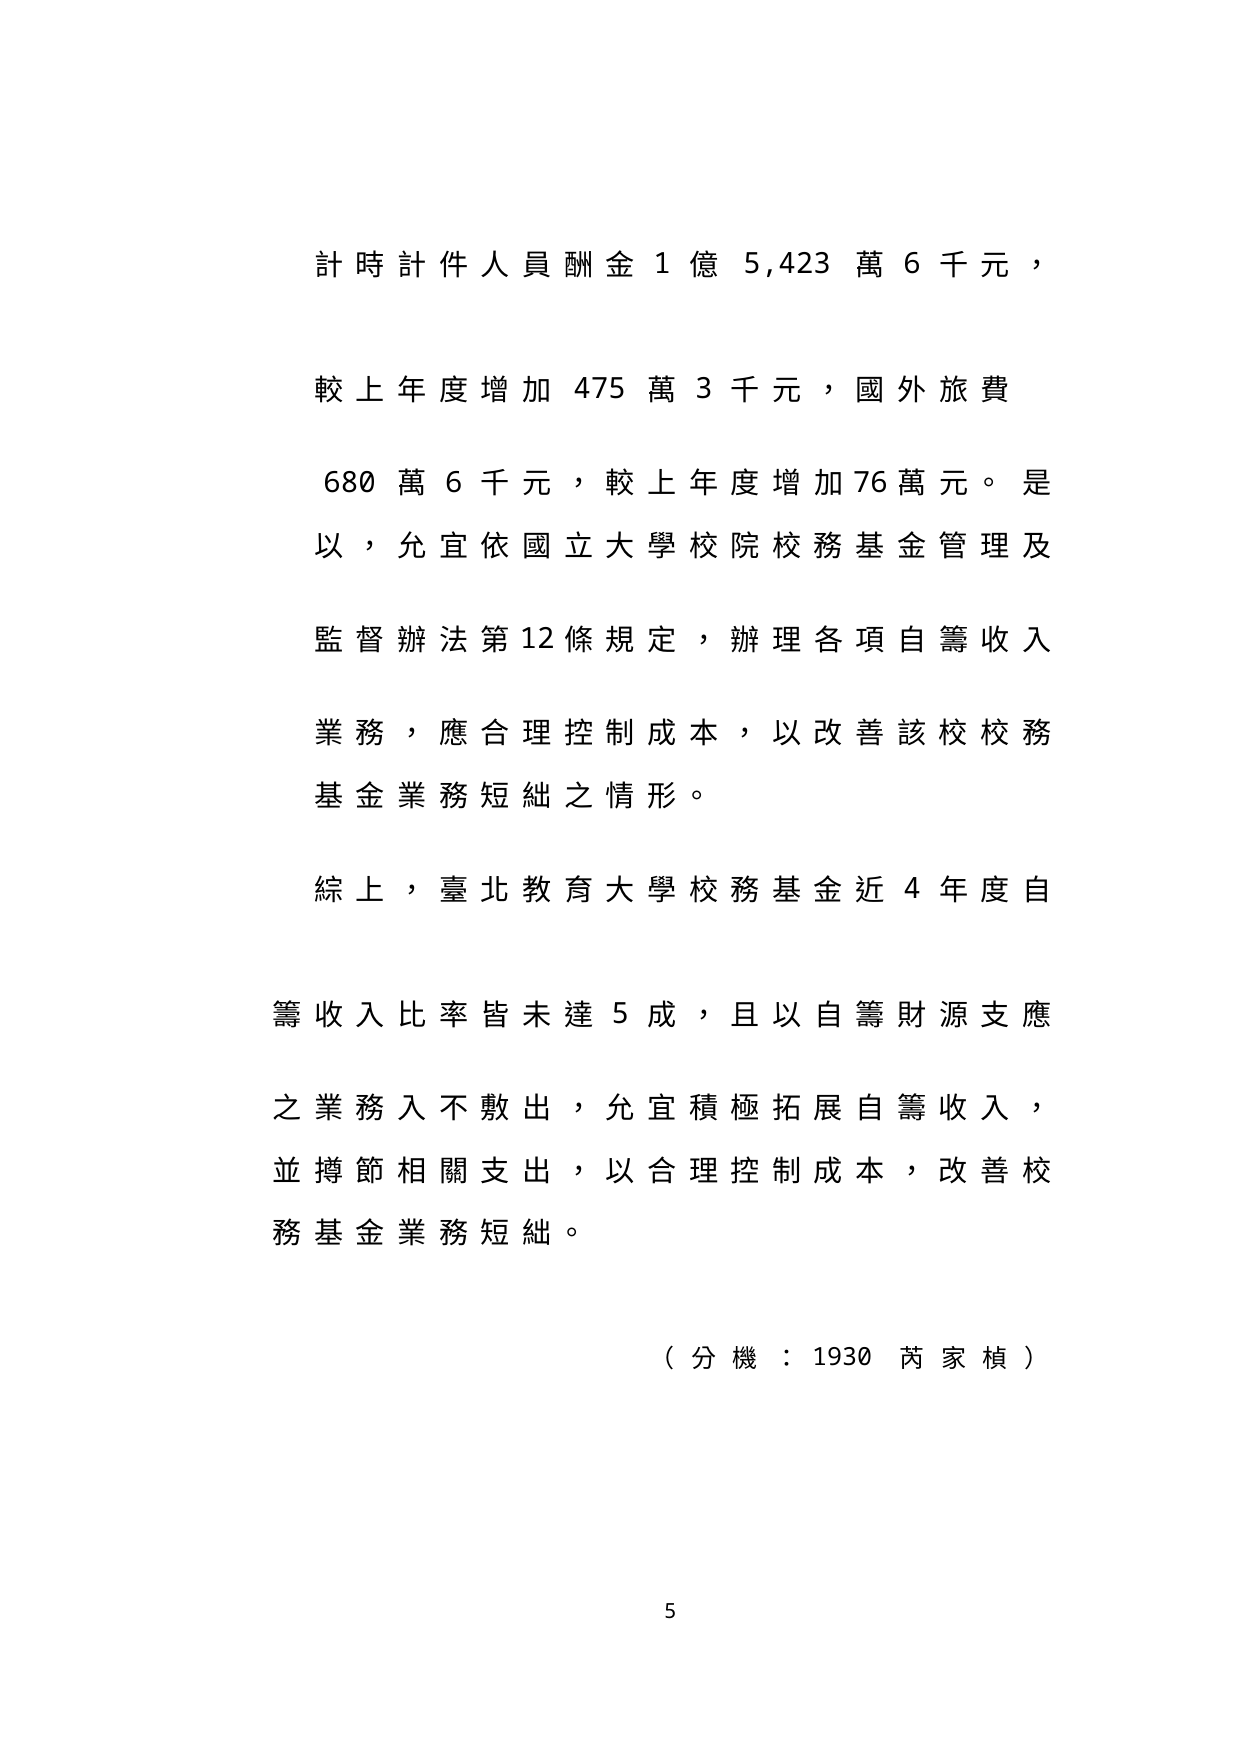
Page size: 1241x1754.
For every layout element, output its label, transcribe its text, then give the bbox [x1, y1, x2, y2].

text 綜上，臺北教育大學校務基金近4年度自籌收入比率皆未達5成，且以自籌財源支應之業務入不敷出，允宜積極拓展自籌收入，並撙節相關支出，以合理控制成本，改善校務基金業務短絀。 [242, 814, 1058, 1252]
text （分機：1930 芮家楨） [183, 1314, 1058, 1377]
text 臺北教育大學108年度決算業務短絀為4,821萬8千元，較107年度業務短絀增加1,137萬8千元(增幅30.88%)，其中以自籌財源支應之業務，短絀為2,946萬2千元，因自籌收入業務之成本及費用成長幅度9.2%超過收入增幅6.64%，導致自籌收入短絀較107年度短絀增加1,389萬6千元。就自籌收入運用情形分析，108年度新增無障礙廁所整修工程、舊眷舍整修、心理諮商空間整修及北美館、篤行樓間木平台整修等約2千萬元；另經常性支出如計時計件人員酬金1億5,423萬6千元，較上年度增加475萬3千元，國外旅費680萬6千元，較上年度增加76萬元。是以，允宜依國立大學校院校務基金管理及監督辦法第12條規定，辦理各項自籌收入業務，應合理控制成本，以改善該校校務基金業務短絀之情形。 [271, 189, 1058, 814]
